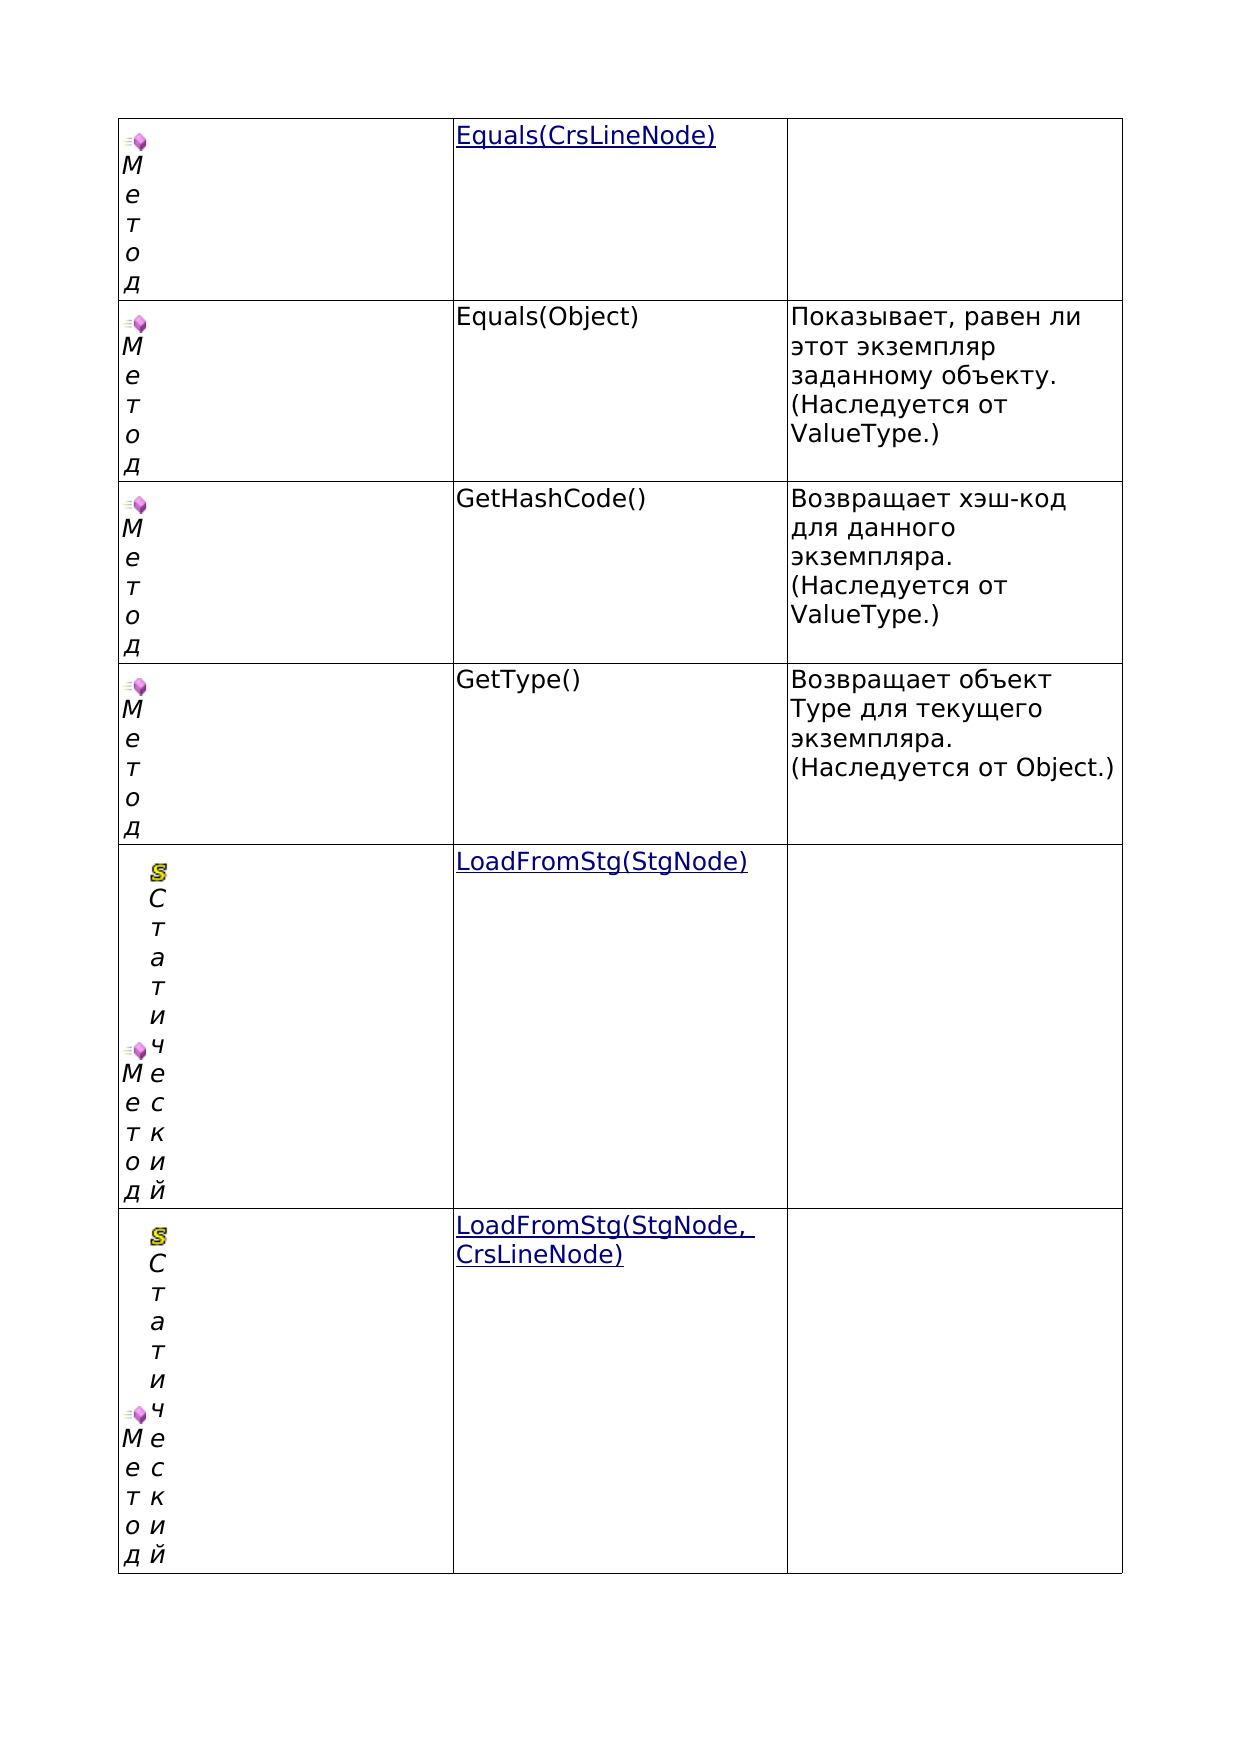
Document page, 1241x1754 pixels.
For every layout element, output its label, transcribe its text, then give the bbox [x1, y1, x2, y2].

table_cell GetHashCode() [454, 482, 787, 662]
table_cell [119, 119, 453, 299]
table_cell LoadFromStg(StgNode) [454, 845, 787, 1208]
table_cell [119, 301, 453, 481]
table_cell GetType() [454, 664, 787, 844]
table_cell [788, 1209, 1122, 1572]
table_cell [119, 1209, 453, 1572]
table_cell Показывает, равен ли этот экземпляр заданному объекту. (Наследуется от ValueType.) [788, 301, 1122, 481]
picture [121, 1406, 146, 1424]
picture [146, 1223, 172, 1249]
picture [121, 678, 147, 696]
picture [146, 859, 172, 885]
table_cell [119, 482, 453, 662]
table_cell [119, 845, 453, 1208]
table_cell Возвращает объект Type для текущего экземпляра. (Наследуется от Object.) [788, 664, 1122, 844]
table_cell [788, 845, 1122, 1208]
table_cell [119, 664, 453, 844]
table_cell Equals(CrsLineNode) [454, 119, 787, 299]
picture [121, 496, 147, 514]
table_cell [788, 119, 1122, 299]
table_cell LoadFromStg(StgNode, CrsLineNode) [454, 1209, 787, 1572]
picture [121, 315, 147, 333]
picture [121, 1042, 146, 1060]
picture [121, 133, 147, 151]
table_cell Возвращает хэш-код для данного экземпляра. (Наследуется от ValueType.) [788, 482, 1122, 662]
table_cell Equals(Object) [454, 301, 787, 481]
